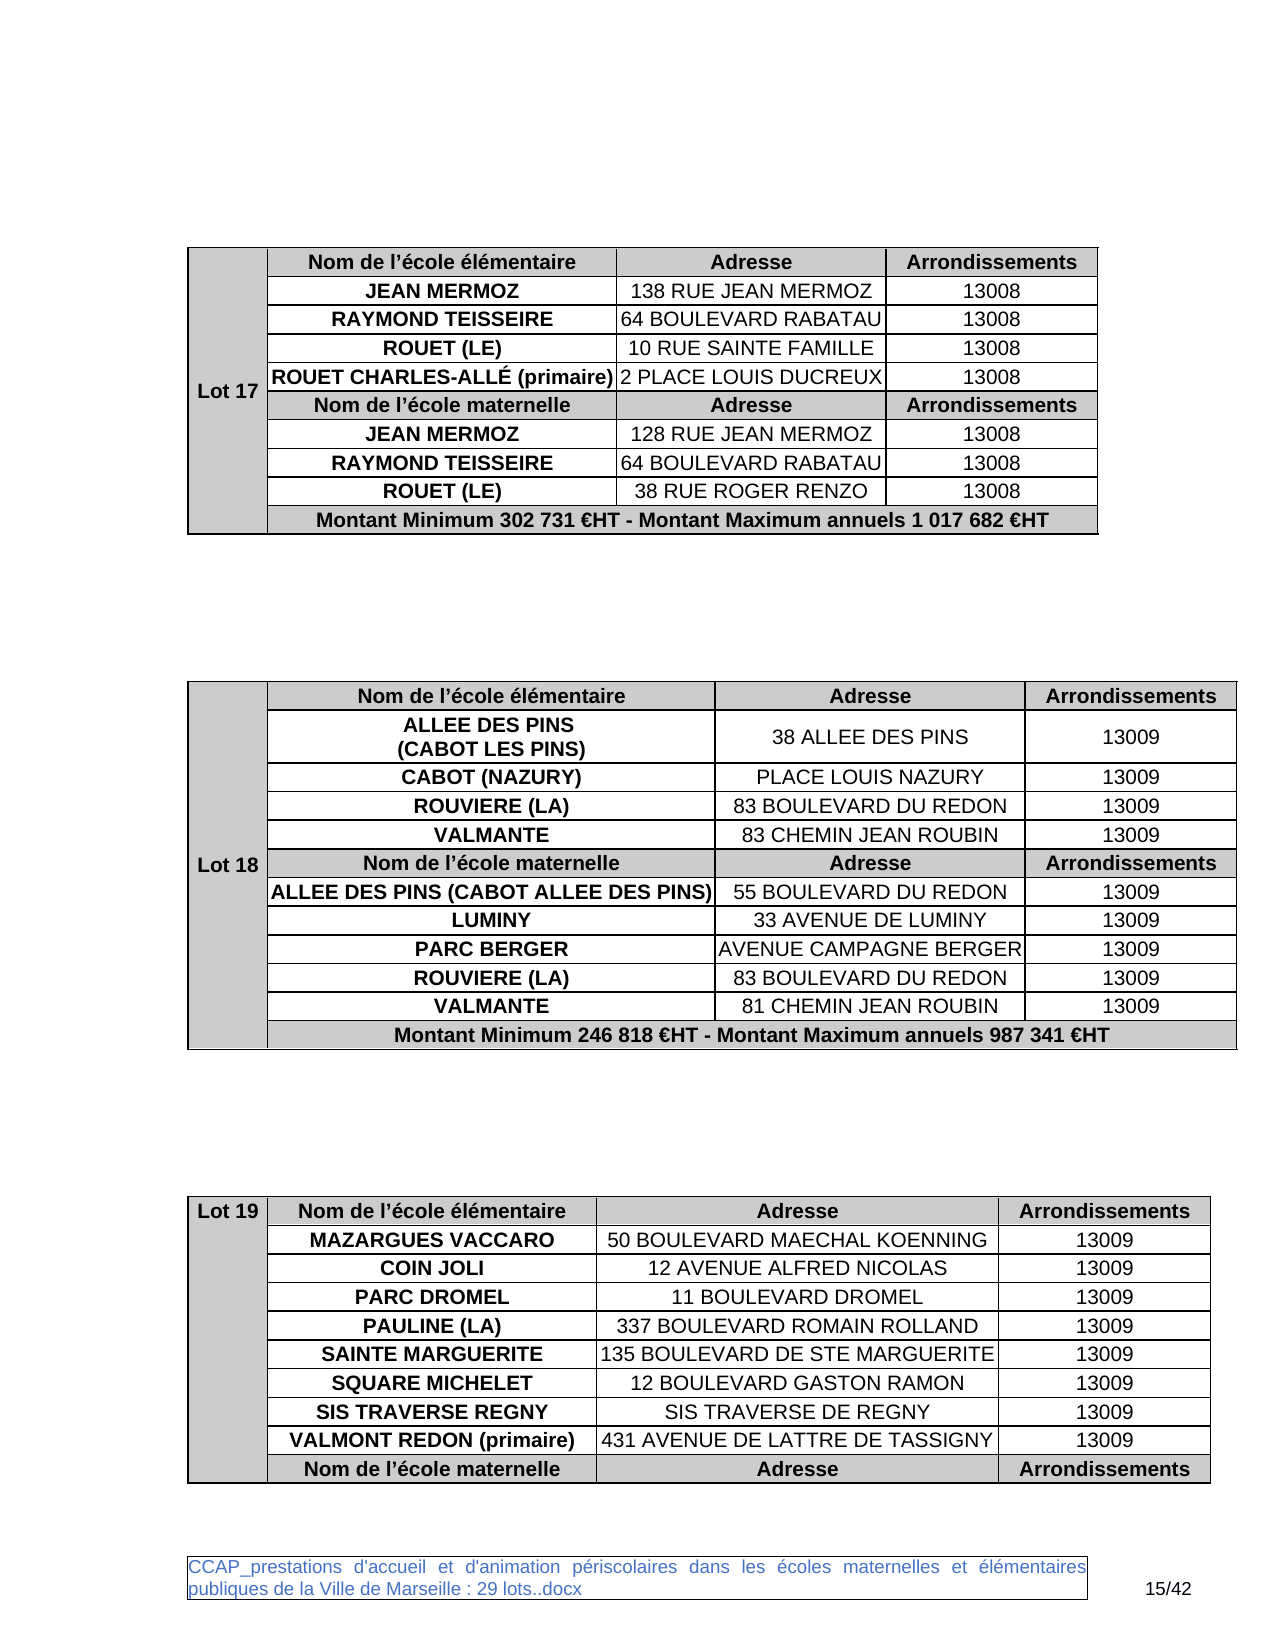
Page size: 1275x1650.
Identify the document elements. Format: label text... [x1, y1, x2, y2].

table_cell 135 BOULEVARD DE STE MARGUERITE [597, 1341, 998, 1368]
table_cell 50 BOULEVARD MAECHAL KOENNING [597, 1226, 998, 1253]
table_cell Montant Minimum 302 731 €HT - Montant Maximum annuels 1 017 682 €HT [268, 506, 1097, 533]
table_cell Nom de l’école maternelle [268, 392, 616, 419]
table_cell 38 RUE ROGER RENZO [617, 478, 885, 505]
table_cell LUMINY [268, 907, 714, 934]
table_cell SQUARE MICHELET [268, 1369, 596, 1396]
table_cell ROUET (LE) [268, 335, 616, 361]
table_cell 12 BOULEVARD GASTON RAMON [597, 1369, 998, 1396]
table_cell PLACE LOUIS NAZURY [716, 764, 1024, 791]
table_cell Nom de l’école maternelle [268, 850, 714, 877]
table_cell 431 AVENUE DE LATTRE DE TASSIGNY [597, 1427, 998, 1454]
table_cell VALMONT REDON (primaire) [268, 1427, 596, 1454]
table_cell PAULINE (LA) [268, 1312, 596, 1339]
table_cell 2 PLACE LOUIS DUCREUX [617, 363, 885, 390]
table_cell Adresse [716, 850, 1024, 877]
table_header Adresse [597, 1197, 998, 1224]
table_cell 64 BOULEVARD RABATAU [617, 449, 885, 476]
table_cell 13009 [999, 1341, 1210, 1368]
table_cell 13008 [887, 277, 1097, 304]
table_cell Arrondissements [887, 392, 1097, 419]
table_header Adresse [716, 682, 1024, 709]
table_cell ALLEE DES PINS (CABOT LES PINS) [268, 711, 714, 762]
table_cell 83 BOULEVARD DU REDON [716, 964, 1024, 991]
table_cell 13008 [887, 335, 1097, 361]
table_cell 33 AVENUE DE LUMINY [716, 907, 1024, 934]
table_cell RAYMOND TEISSEIRE [268, 449, 616, 476]
table_cell 13009 [1026, 907, 1236, 934]
table_cell Montant Minimum 246 818 €HT - Montant Maximum annuels 987 341 €HT [268, 1021, 1236, 1048]
table_cell CABOT (NAZURY) [268, 764, 714, 791]
table_header Arrondissements [887, 248, 1097, 276]
table_cell 13009 [999, 1369, 1210, 1396]
table_cell 81 CHEMIN JEAN ROUBIN [716, 993, 1024, 1020]
table_cell ROUVIERE (LA) [268, 792, 714, 819]
table_cell 13009 [999, 1283, 1210, 1310]
table_cell MAZARGUES VACCARO [268, 1226, 596, 1253]
table_header Nom de l’école élémentaire [268, 1197, 596, 1224]
table_cell JEAN MERMOZ [268, 420, 616, 447]
table_cell Arrondissements [999, 1455, 1210, 1482]
table_header Lot 19 [189, 1197, 267, 1482]
table_cell Adresse [617, 392, 885, 419]
table_cell 128 RUE JEAN MERMOZ [617, 420, 885, 447]
table_cell 13008 [887, 449, 1097, 476]
table_cell PARC BERGER [268, 936, 714, 962]
table_cell 13009 [999, 1312, 1210, 1339]
table_cell 13008 [887, 363, 1097, 390]
table_cell 337 BOULEVARD ROMAIN ROLLAND [597, 1312, 998, 1339]
table_cell 83 BOULEVARD DU REDON [716, 792, 1024, 819]
table_header Lot 18 [189, 682, 267, 1048]
table_cell 13009 [1026, 792, 1236, 819]
table_cell ROUET CHARLES-ALLÉ (primaire) [268, 363, 616, 390]
table_cell 12 AVENUE ALFRED NICOLAS [597, 1255, 998, 1282]
table_cell 13008 [887, 478, 1097, 505]
table_header Nom de l’école élémentaire [268, 682, 714, 709]
table_cell Arrondissements [1026, 850, 1236, 877]
table_cell SIS TRAVERSE REGNY [268, 1398, 596, 1425]
table_cell 13008 [887, 420, 1097, 447]
table_cell 13009 [1026, 711, 1236, 762]
table_cell 13009 [1026, 821, 1236, 848]
table_cell ROUVIERE (LA) [268, 964, 714, 991]
table_header Arrondissements [999, 1197, 1210, 1224]
table_cell PARC DROMEL [268, 1283, 596, 1310]
table_cell RAYMOND TEISSEIRE [268, 306, 616, 333]
table_cell 13009 [999, 1255, 1210, 1282]
table_cell Adresse [597, 1455, 998, 1482]
table_cell ALLEE DES PINS (CABOT ALLEE DES PINS) [268, 878, 714, 905]
table_cell AVENUE CAMPAGNE BERGER [716, 936, 1024, 962]
table_cell 38 ALLEE DES PINS [716, 711, 1024, 762]
table_cell Nom de l’école maternelle [268, 1455, 596, 1482]
table_cell ROUET (LE) [268, 478, 616, 505]
table_header Lot 17 [189, 248, 267, 533]
table_cell 13009 [1026, 878, 1236, 905]
table_cell COIN JOLI [268, 1255, 596, 1282]
table_cell SAINTE MARGUERITE [268, 1341, 596, 1368]
table_cell JEAN MERMOZ [268, 277, 616, 304]
table_cell 55 BOULEVARD DU REDON [716, 878, 1024, 905]
table_cell 13009 [1026, 964, 1236, 991]
table_cell 11 BOULEVARD DROMEL [597, 1283, 998, 1310]
table_cell VALMANTE [268, 821, 714, 848]
table_cell 13009 [1026, 936, 1236, 962]
table_cell 13009 [999, 1398, 1210, 1425]
table_cell VALMANTE [268, 993, 714, 1020]
table_cell 13009 [1026, 764, 1236, 791]
table_cell 13009 [1026, 993, 1236, 1020]
table_header Adresse [617, 248, 886, 276]
table_cell 13009 [999, 1226, 1210, 1253]
table_cell 13009 [999, 1427, 1210, 1454]
table_cell 10 RUE SAINTE FAMILLE [617, 335, 885, 361]
table_header Nom de l’école élémentaire [268, 248, 616, 276]
table_cell 13008 [887, 306, 1097, 333]
table_cell 83 CHEMIN JEAN ROUBIN [716, 821, 1024, 848]
table_cell 64 BOULEVARD RABATAU [617, 306, 885, 333]
table_header Arrondissements [1026, 682, 1236, 709]
table_cell SIS TRAVERSE DE REGNY [597, 1398, 998, 1425]
table_cell 138 RUE JEAN MERMOZ [617, 277, 885, 304]
